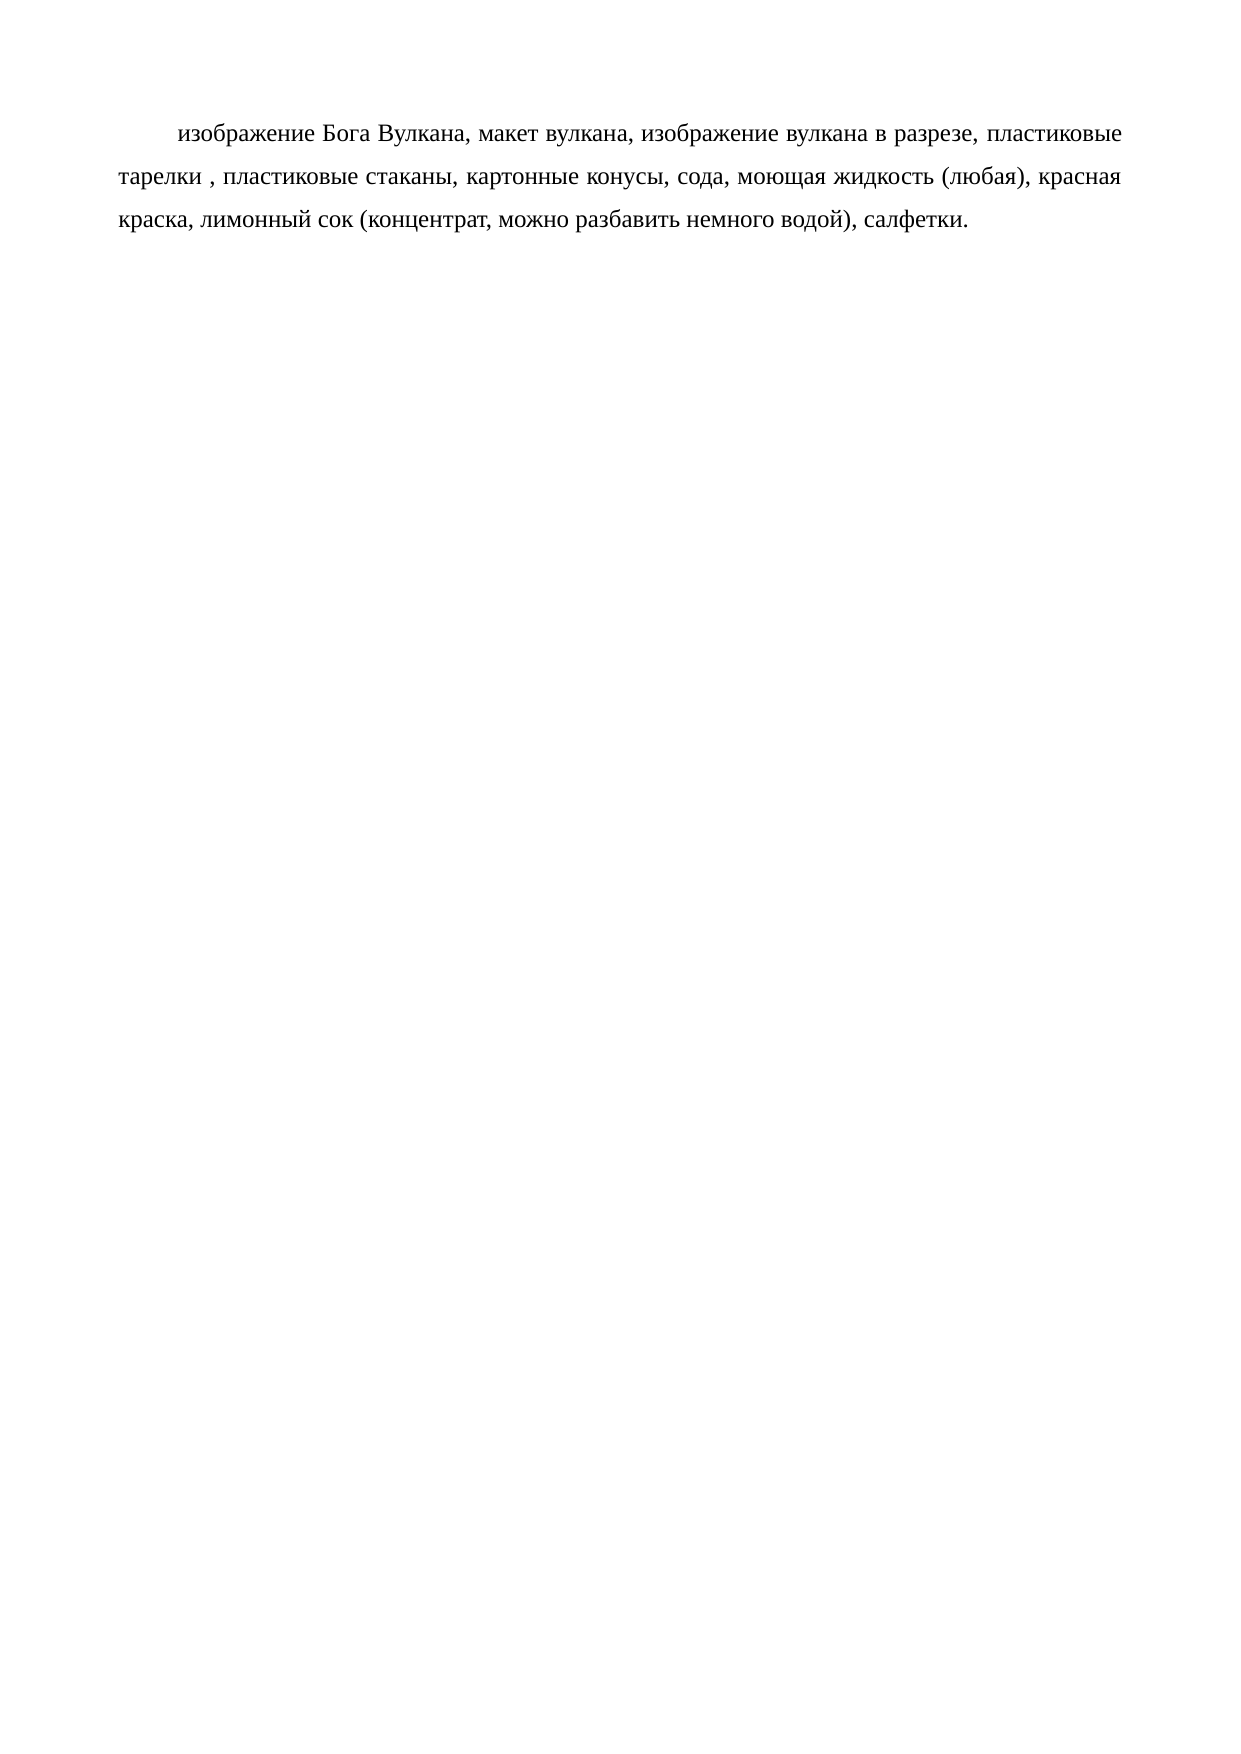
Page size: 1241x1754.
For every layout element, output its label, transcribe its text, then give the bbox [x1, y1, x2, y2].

text изображение Бога Вулкана, макет вулкана, изображение вулкана в разрезе, пластиковые тарелки , пластиковые стаканы, картонные конусы, сода, моющая жидкость (любая), красная краска, лимонный сок (концентрат, можно разбавить немного водой), салфетки. [118, 118, 1122, 233]
